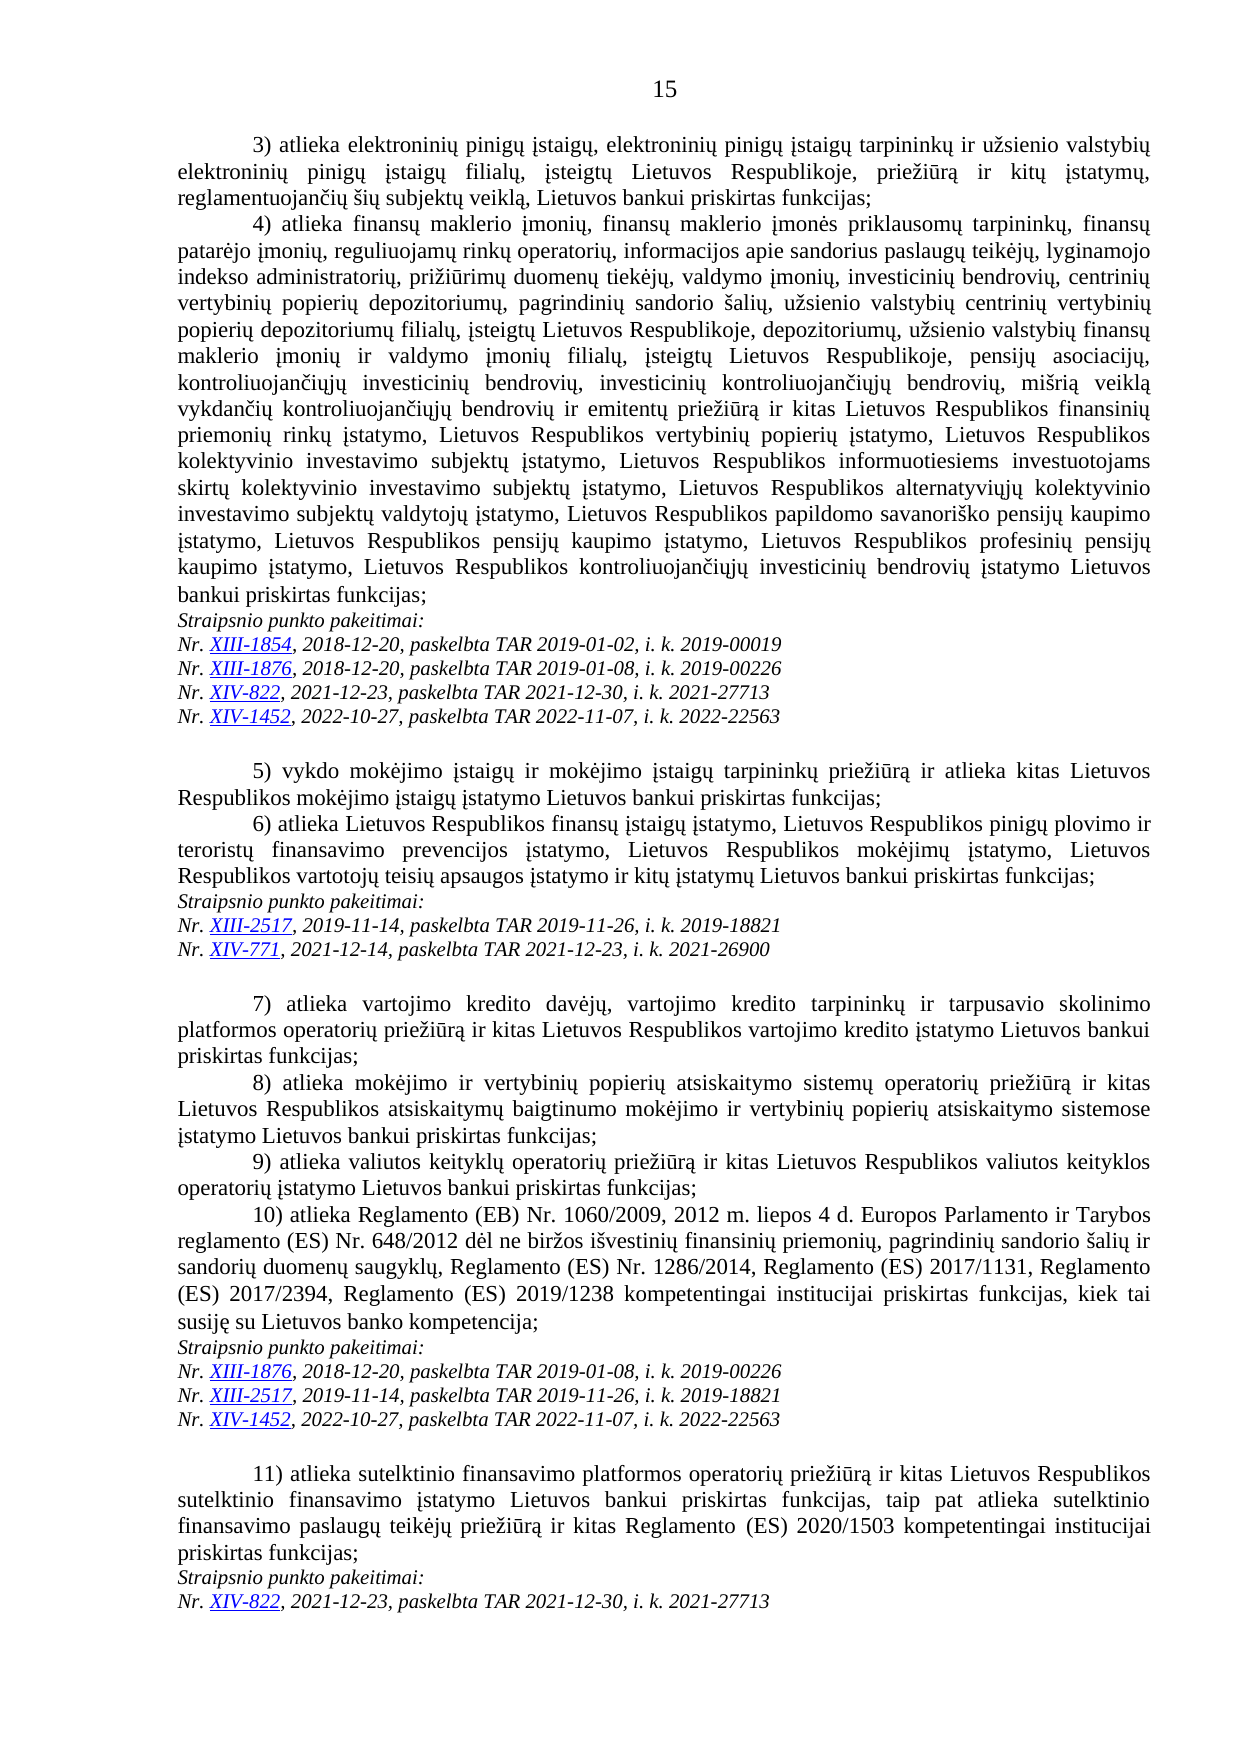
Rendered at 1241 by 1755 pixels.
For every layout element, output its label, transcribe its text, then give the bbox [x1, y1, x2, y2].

text Nr. XIII-1876, 2018-12-20, paskelbta TAR 2019-01-08, i. k. 2019-00226 [177, 656, 1152, 680]
text Nr. XIV-1452, 2022-10-27, paskelbta TAR 2022-11-07, i. k. 2022-22563 [177, 1407, 1152, 1431]
text 7) atlieka vartojimo kredito davėjų, vartojimo kredito tarpininkų ir tarpusavio skolinimo platformos operatorių priežiūrą ir kitas Lietuvos Respublikos vartojimo kredito įstatymo Lietuvos bankui priskirtas funkcijas; [177, 990, 1152, 1069]
text Straipsnio punkto pakeitimai: [177, 1565, 1152, 1589]
text 11) atlieka sutelktinio finansavimo platformos operatorių priežiūrą ir kitas Lietuvos Respublikos sutelktinio finansavimo įstatymo Lietuvos bankui priskirtas funkcijas, taip pat atlieka sutelktinio finansavimo paslaugų teikėjų priežiūrą ir kitas Reglamento (ES) 2020/1503 kompetentingai institucijai priskirtas funkcijas; [177, 1460, 1152, 1565]
text 9) atlieka valiutos keityklų operatorių priežiūrą ir kitas Lietuvos Respublikos valiutos keityklos operatorių įstatymo Lietuvos bankui priskirtas funkcijas; [177, 1148, 1152, 1201]
text 5) vykdo mokėjimo įstaigų ir mokėjimo įstaigų tarpininkų priežiūrą ir atlieka kitas Lietuvos Respublikos mokėjimo įstaigų įstatymo Lietuvos bankui priskirtas funkcijas; [177, 757, 1152, 810]
text 8) atlieka mokėjimo ir vertybinių popierių atsiskaitymo sistemų operatorių priežiūrą ir kitas Lietuvos Respublikos atsiskaitymų baigtinumo mokėjimo ir vertybinių popierių atsiskaitymo sistemose įstatymo Lietuvos bankui priskirtas funkcijas; [177, 1069, 1152, 1148]
text Nr. XIII-1854, 2018-12-20, paskelbta TAR 2019-01-02, i. k. 2019-00019 [177, 632, 1152, 656]
text Nr. XIII-2517, 2019-11-14, paskelbta TAR 2019-11-26, i. k. 2019-18821 [177, 1383, 1152, 1407]
text 10) atlieka Reglamento (EB) Nr. 1060/2009, 2012 m. liepos 4 d. Europos Parlamento ir Tarybos reglamento (ES) Nr. 648/2012 dėl ne biržos išvestinių finansinių priemonių, pagrindinių sandorio šalių ir sandorių duomenų saugyklų, Reglamento (ES) Nr. 1286/2014, Reglamento (ES) 2017/1131, Reglamento (ES) 2017/2394, Reglamento (ES) 2019/1238 kompetentingai institucijai priskirtas funkcijas, kiek tai susiję su Lietuvos banko kompetencija; [177, 1201, 1152, 1335]
text 4) atlieka finansų maklerio įmonių, finansų maklerio įmonės priklausomų tarpininkų, finansų patarėjo įmonių, reguliuojamų rinkų operatorių, informacijos apie sandorius paslaugų teikėjų, lyginamojo indekso administratorių, prižiūrimų duomenų tiekėjų, valdymo įmonių, investicinių bendrovių, centrinių vertybinių popierių depozitoriumų, pagrindinių sandorio šalių, užsienio valstybių centrinių vertybinių popierių depozitoriumų filialų, įsteigtų Lietuvos Respublikoje, depozitoriumų, užsienio valstybių finansų maklerio įmonių ir valdymo įmonių filialų, įsteigtų Lietuvos Respublikoje, pensijų asociacijų, kontroliuojančiųjų investicinių bendrovių, investicinių kontroliuojančiųjų bendrovių, mišrią veiklą vykdančių kontroliuojančiųjų bendrovių ir emitentų priežiūrą ir kitas Lietuvos Respublikos finansinių priemonių rinkų įstatymo, Lietuvos Respublikos vertybinių popierių įstatymo, Lietuvos Respublikos kolektyvinio investavimo subjektų įstatymo, Lietuvos Respublikos informuotiesiems investuotojams skirtų kolektyvinio investavimo subjektų įstatymo, Lietuvos Respublikos alternatyviųjų kolektyvinio investavimo subjektų valdytojų įstatymo, Lietuvos Respublikos papildomo savanoriško pensijų kaupimo įstatymo, Lietuvos Respublikos pensijų kaupimo įstatymo, Lietuvos Respublikos profesinių pensijų kaupimo įstatymo, Lietuvos Respublikos kontroliuojančiųjų investicinių bendrovių įstatymo Lietuvos bankui priskirtas funkcijas; [177, 210, 1152, 608]
text Straipsnio punkto pakeitimai: [177, 1335, 1152, 1359]
text Nr. XIV-771, 2021-12-14, paskelbta TAR 2021-12-23, i. k. 2021-26900 [177, 937, 1152, 961]
text Nr. XIV-822, 2021-12-23, paskelbta TAR 2021-12-30, i. k. 2021-27713 [177, 680, 1152, 704]
text Straipsnio punkto pakeitimai: [177, 889, 1152, 913]
text Nr. XIII-1876, 2018-12-20, paskelbta TAR 2019-01-08, i. k. 2019-00226 [177, 1359, 1152, 1383]
text Nr. XIV-1452, 2022-10-27, paskelbta TAR 2022-11-07, i. k. 2022-22563 [177, 704, 1152, 728]
text 6) atlieka Lietuvos Respublikos finansų įstaigų įstatymo, Lietuvos Respublikos pinigų plovimo ir teroristų finansavimo prevencijos įstatymo, Lietuvos Respublikos mokėjimų įstatymo, Lietuvos Respublikos vartotojų teisių apsaugos įstatymo ir kitų įstatymų Lietuvos bankui priskirtas funkcijas; [177, 810, 1152, 889]
text Straipsnio punkto pakeitimai: [177, 608, 1152, 632]
text 3) atlieka elektroninių pinigų įstaigų, elektroninių pinigų įstaigų tarpininkų ir užsienio valstybių elektroninių pinigų įstaigų filialų, įsteigtų Lietuvos Respublikoje, priežiūrą ir kitų įstatymų, reglamentuojančių šių subjektų veiklą, Lietuvos bankui priskirtas funkcijas; [177, 131, 1152, 210]
text Nr. XIV-822, 2021-12-23, paskelbta TAR 2021-12-30, i. k. 2021-27713 [177, 1589, 1152, 1613]
text Nr. XIII-2517, 2019-11-14, paskelbta TAR 2019-11-26, i. k. 2019-18821 [177, 913, 1152, 937]
